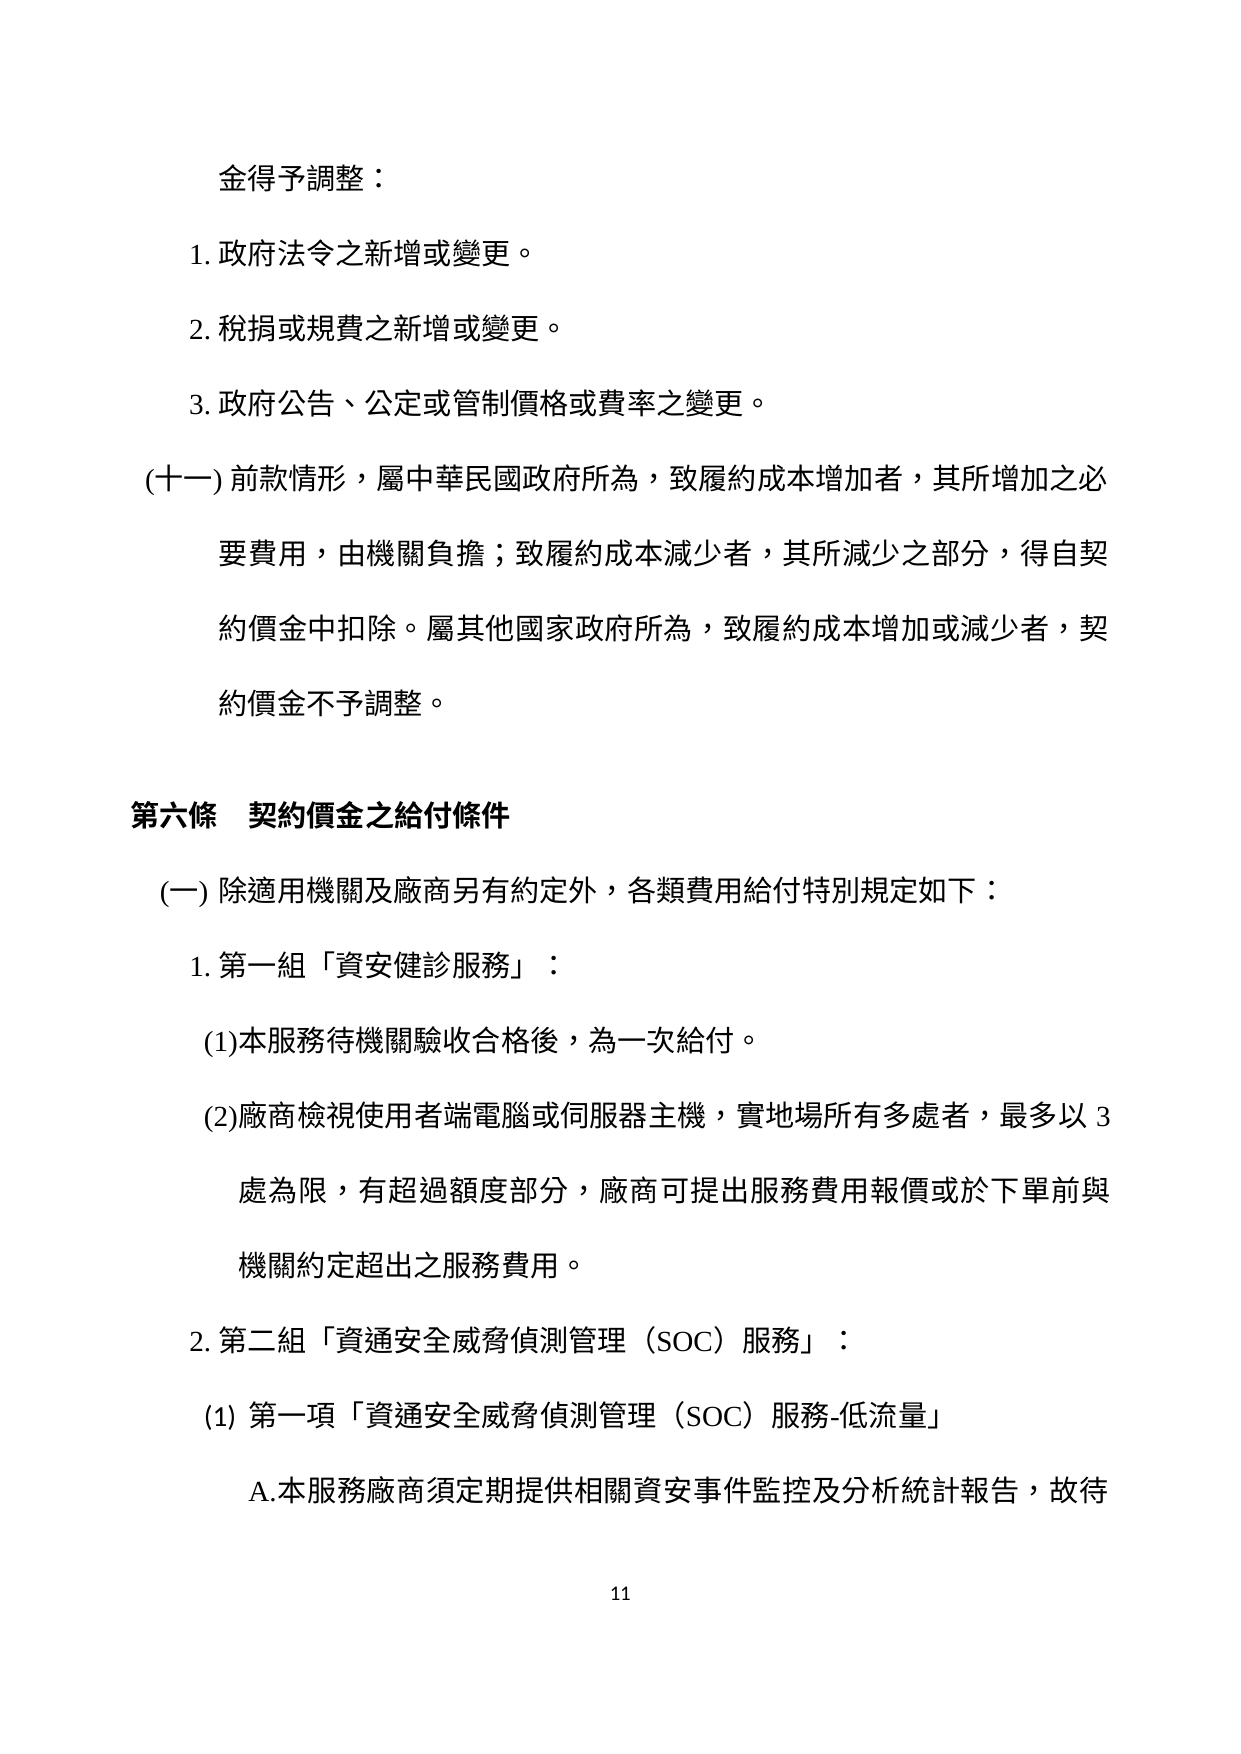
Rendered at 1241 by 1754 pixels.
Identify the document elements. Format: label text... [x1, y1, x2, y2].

subtitle 契約價金之給付條件 [130, 777, 1110, 852]
subtitle 前款情形，屬中華民國政府所為，致履約成本增加者，其所增加之必要費用，由機關負擔；致履約成本減少者，其所減少之部分，得自契約價金中扣除。屬其他國家政府所為，致履約成本增加或減少者，契約價金不予調整。 [145, 439, 1110, 739]
subtitle 除適用機關及廠商另有約定外，各類費用給付特別規定如下： [159, 852, 1110, 927]
list 廠商檢視使用者端電腦或伺服器主機，實地場所有多處者，最多以3處為限，有超過額度部分，廠商可提出服務費用報價或於下單前與機關約定超出之服務費用。 [204, 1077, 1110, 1302]
list 稅捐或規費之新增或變更。 [189, 289, 1110, 364]
list 政府公告、公定或管制價格或費率之變更。 [189, 364, 1110, 439]
list 本服務待機關驗收合格後，為一次給付。 [204, 1002, 1110, 1077]
list 第一項「資通安全威脅偵測管理（SOC）服務-低流量」 [204, 1377, 1110, 1452]
subtitle 金得予調整： [159, 139, 1110, 214]
list 第一組「資安健診服務」： [189, 927, 1110, 1002]
list 本服務廠商須定期提供相關資安事件監控及分析統計報告，故待 [248, 1452, 1110, 1527]
list 政府法令之新增或變更。 [189, 214, 1110, 289]
list 第二組「資通安全威脅偵測管理（SOC）服務」： [189, 1302, 1110, 1377]
